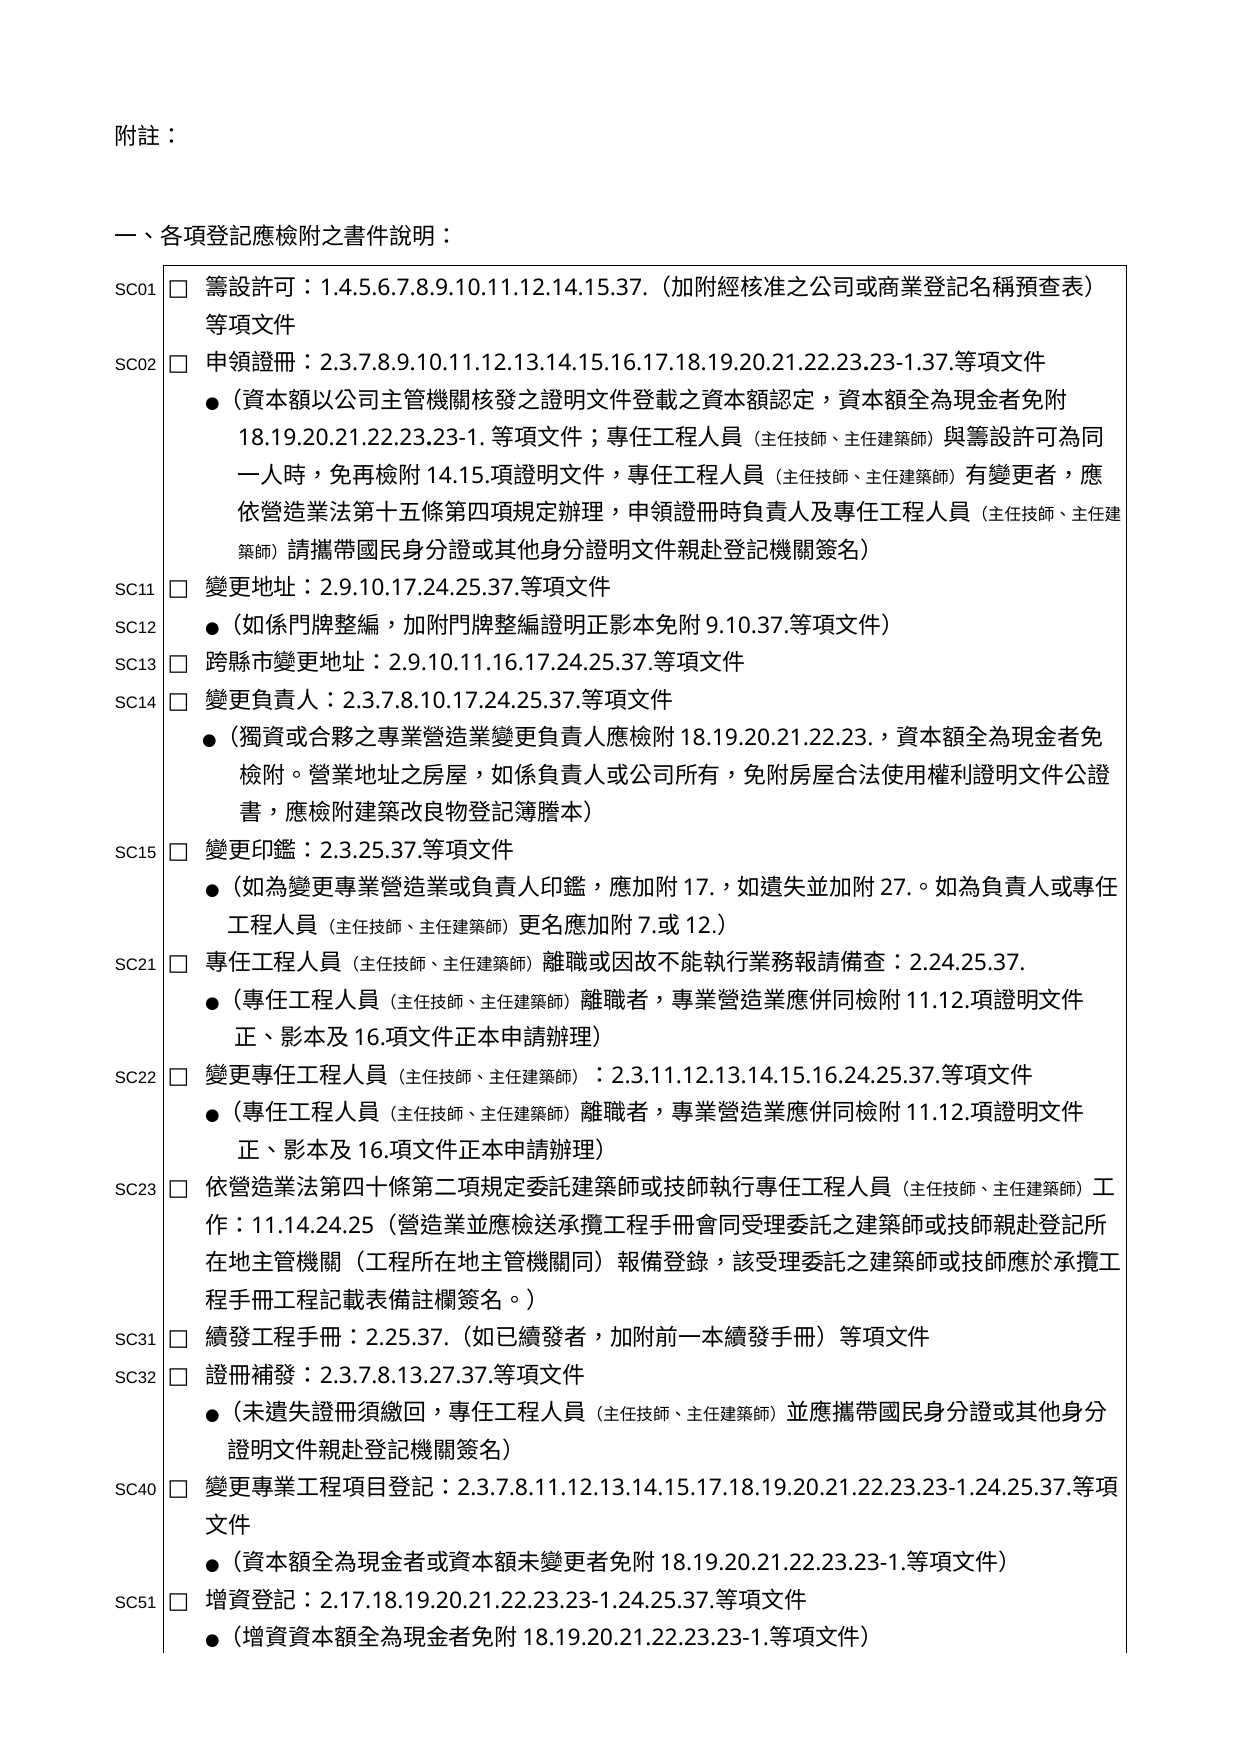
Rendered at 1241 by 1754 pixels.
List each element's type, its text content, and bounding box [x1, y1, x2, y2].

table_cell 續發工程手冊：2.25.37.（如已續發者，加附前一本續發手冊）等項文件 [201, 1316, 1126, 1353]
table_cell SC31 [111, 1316, 163, 1353]
table_cell □ [164, 828, 201, 941]
table_cell □ [164, 1316, 201, 1353]
table_cell □ [164, 1053, 201, 1166]
table_cell 跨縣市變更地址：2.9.10.11.16.17.24.25.37.等項文件 [201, 641, 1126, 678]
table_cell 變更印鑑：2.3.25.37.等項文件 ●（如為變更專業營造業或負責人印鑑，應加附17.，如遺失並加附27.。如為負責人或專任工程人員（主任技師、主任建築師）更名應加附7.或12.） [201, 828, 1126, 941]
table_cell SC51 [111, 1578, 163, 1653]
table_cell SC40 [111, 1466, 163, 1578]
table_header SC01 [111, 265, 163, 341]
table_cell 專任工程人員（主任技師、主任建築師）離職或因故不能執行業務報請備查：2.24.25.37. ●（專任工程人員（主任技師、主任建築師）離職者，專業營造業應併同檢附11.12.項證明文件正、影本及16.項文件正本申請辦理） [201, 941, 1126, 1053]
table_cell □ [164, 1578, 201, 1653]
table_cell SC02 [111, 341, 163, 566]
table_cell 依營造業法第四十條第二項規定委託建築師或技師執行專任工程人員（主任技師、主任建築師）工作：11.14.24.25（營造業並應檢送承攬工程手冊會同受理委託之建築師或技師親赴登記所在地主管機關（工程所在地主管機關同）報備登錄，該受理委託之建築師或技師應於承攬工程手冊工程記載表備註欄簽名。） [201, 1166, 1126, 1316]
table_cell 變更專業工程項目登記：2.3.7.8.11.12.13.14.15.17.18.19.20.21.22.23.23-1.24.25.37.等項文件 ●（資本額全為現金者或資本額未變更者免附18.19.20.21.22.23.23-1.等項文件） [201, 1466, 1126, 1578]
table_cell SC13 [111, 641, 163, 678]
table_cell SC22 [111, 1053, 163, 1166]
table_cell 變更負責人：2.3.7.8.10.17.24.25.37.等項文件 ●（獨資或合夥之專業營造業變更負責人應檢附18.19.20.21.22.23.，資本額全為現金者免檢附。營業地址之房屋，如係負責人或公司所有，免附房屋合法使用權利證明文件公證書，應檢附建築改良物登記簿謄本） [201, 678, 1126, 828]
table_cell 變更地址：2.9.10.17.24.25.37.等項文件 ●（如係門牌整編，加附門牌整編證明正影本免附9.10.37.等項文件） [201, 566, 1126, 641]
table_cell 變更專任工程人員（主任技師、主任建築師）：2.3.11.12.13.14.15.16.24.25.37.等項文件 ●（專任工程人員（主任技師、主任建築師）離職者，專業營造業應併同檢附11.12.項證明文件正、影本及16.項文件正本申請辦理） [201, 1053, 1126, 1166]
table_cell SC23 [111, 1166, 163, 1316]
text 一、各項登記應檢附之書件說明： [114, 214, 1126, 252]
table_cell □ [164, 678, 201, 828]
table_cell SC14 [111, 678, 163, 828]
table_cell □ [164, 1166, 201, 1316]
table_cell □ [164, 641, 201, 678]
table_cell □ [164, 941, 201, 1053]
table_header 籌設許可：1.4.5.6.7.8.9.10.11.12.14.15.37.（加附經核准之公司或商業登記名稱預查表）等項文件 [201, 266, 1126, 341]
table_cell 證冊補發：2.3.7.8.13.27.37.等項文件 ●（未遺失證冊須繳回，專任工程人員（主任技師、主任建築師）並應攜帶國民身分證或其他身分證明文件親赴登記機關簽名） [201, 1353, 1126, 1466]
table_cell SC15 [111, 828, 163, 941]
table_cell □ [164, 1353, 201, 1466]
table_cell □ [164, 1466, 201, 1578]
table_cell □ [164, 566, 201, 641]
table_cell 增資登記：2.17.18.19.20.21.22.23.23-1.24.25.37.等項文件 ●（增資資本額全為現金者免附18.19.20.21.22.23.23-1.等項文件） [201, 1578, 1126, 1653]
table_header □ [164, 266, 201, 341]
table_cell SC11 SC12 [111, 566, 163, 641]
text 附註： [114, 114, 1126, 152]
table_cell □ [164, 341, 201, 566]
table_cell SC21 [111, 941, 163, 1053]
table_cell 申領證冊：2.3.7.8.9.10.11.12.13.14.15.16.17.18.19.20.21.22.23.23-1.37.等項文件 ●（資本額以公司主管機關核發之證明文件登載之資本額認定，資本額全為現金者免附18.19.20.21.22.23.23-1. 等項文件；專任工程人員（主任技師、主任建築師）與籌設許可為同一人時，免再檢附14.15.項證明文件，專任工程人員（主任技師、主任建築師）有變更者，應依營造業法第十五條第四項規定辦理，申領證冊時負責人及專任工程人員（主任技師、主任建築師）請攜帶國民身分證或其他身分證明文件親赴登記機關簽名） [201, 341, 1126, 566]
table_cell SC32 [111, 1353, 163, 1466]
